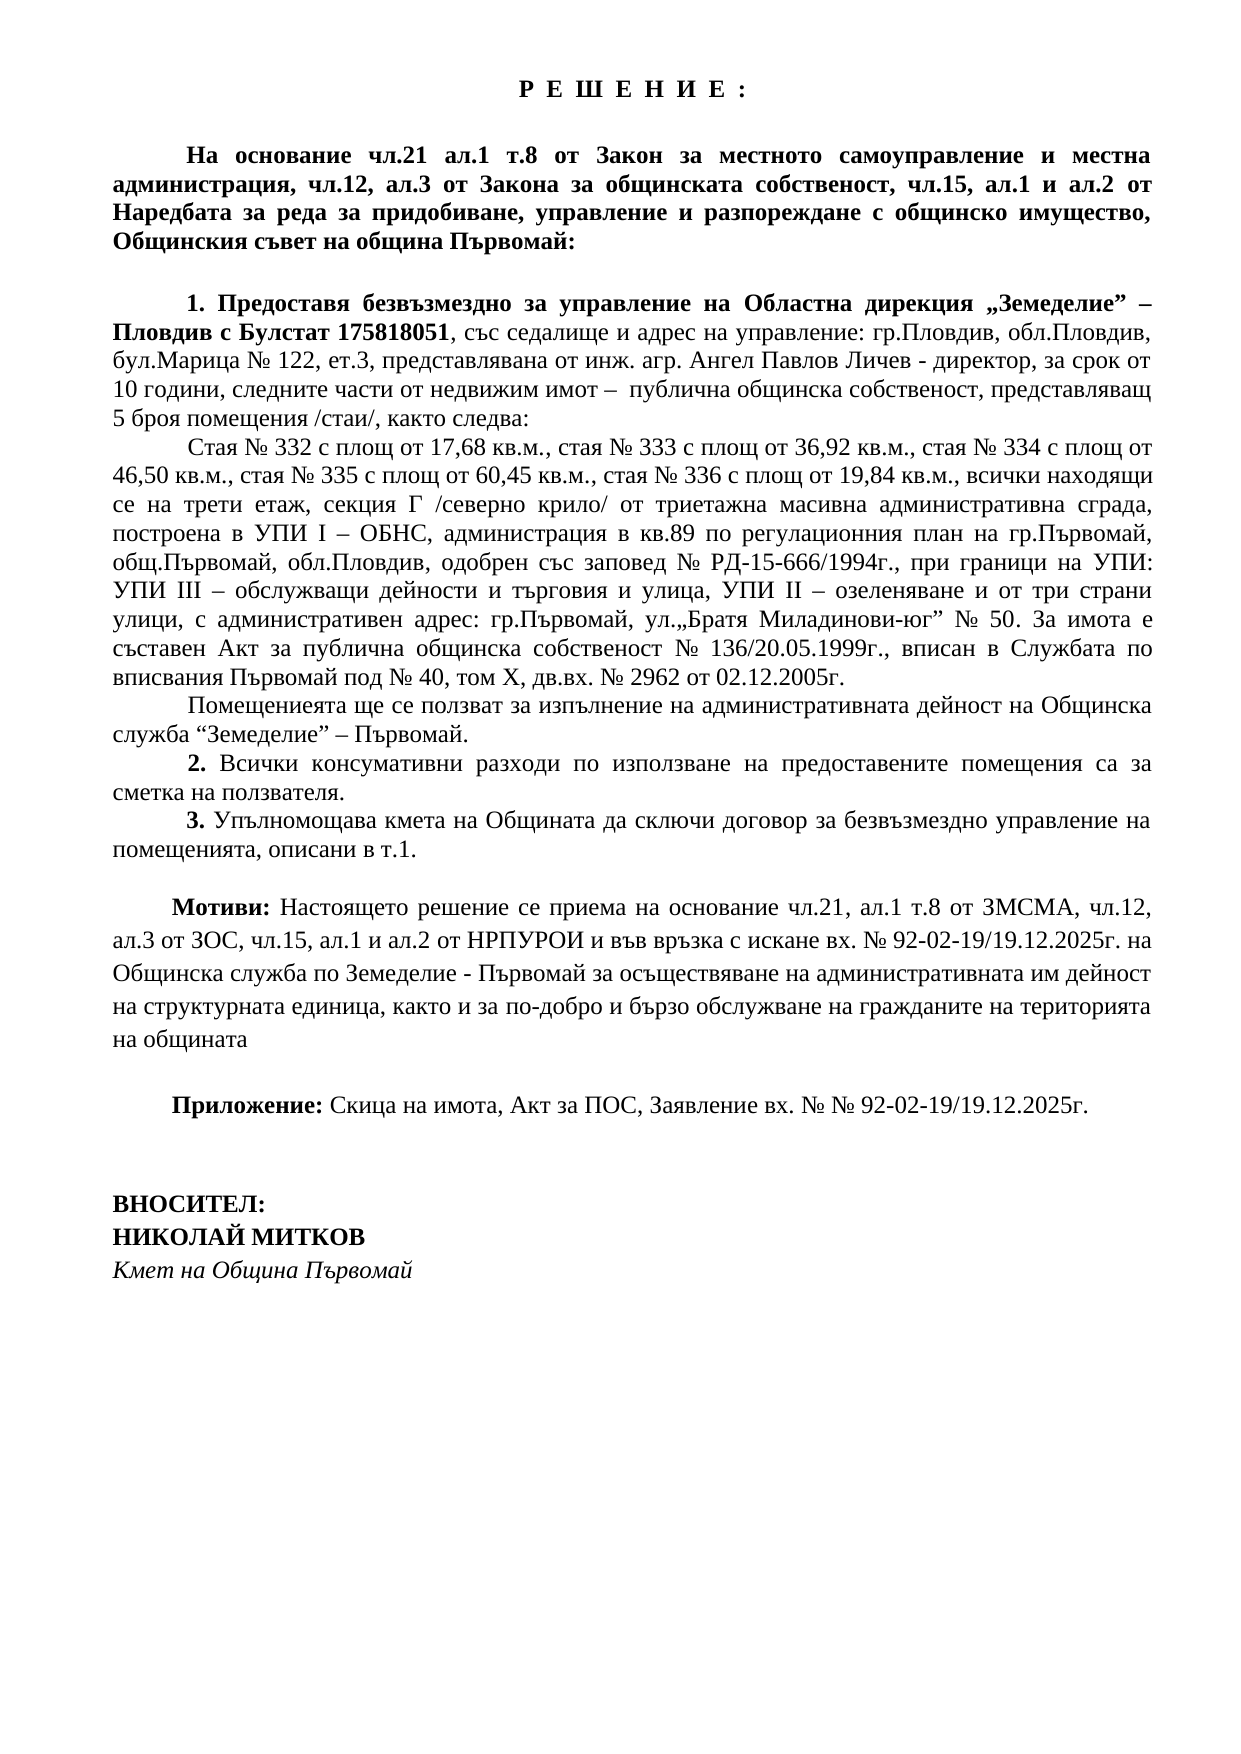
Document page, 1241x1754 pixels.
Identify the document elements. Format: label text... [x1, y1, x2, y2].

text НИКОЛАЙ МИТКОВ [112, 1222, 1152, 1251]
text Помещениеята ще се ползват за изпълнение на административната дейност на Общинска служба “Земеделие” – Първомай. [112, 690, 1153, 748]
text ВНОСИТЕЛ: [112, 1189, 1152, 1218]
text Кмет на Община Първомай [112, 1255, 1152, 1284]
text Мотиви: Настоящето решение се приема на основание чл.21, ал.1 т.8 от ЗМСМА, чл.12, ал.3 от ЗОС, чл.15, ал.1 и ал.2 от НРПУРОИ и във връзка с искане вх. № 92-02-19/19.12.2025г. на Общинска служба по Земеделие - Първомай за осъществяване на административната им дейност на структурната единица, както и за по-добро и бързо обслужване на гражданите на територията на общината [112, 892, 1152, 1052]
text 1. Предоставя безвъзмездно за управление на Областна дирекция „Земеделие” – Пловдив с Булстат 175818051, със седалище и адрес на управление: гр.Пловдив, обл.Пловдив, бул.Марица № 122, ет.3, представлявана от инж. агр. Ангел Павлов Личев - директор, за срок от 10 години, следните части от недвижим имот – публична общинска собственост, представляващ 5 броя помещения /стаи/, както следва: [112, 288, 1152, 432]
text Приложение: Скица на имота, Акт за ПОС, Заявление вх. № № 92-02-19/19.12.2025г. [112, 1090, 1152, 1118]
subtitle Р Е Ш Е Н И Е : [112, 74, 1152, 103]
text 3. Упълномощава кмета на Общината да сключи договор за безвъзмездно управление на помещенията, описани в т.1. [112, 805, 1152, 863]
text На основание чл.21 ал.1 т.8 от Закон за местното самоуправление и местна администрация, чл.12, ал.3 от Закона за общинската собственост, чл.15, ал.1 и ал.2 от Наредбата за реда за придобиване, управление и разпореждане с общинско имущество, Общинския съвет на община Първомай: [112, 140, 1152, 255]
text Стая № 332 с площ от 17,68 кв.м., стая № 333 с площ от 36,92 кв.м., стая № 334 с площ от 46,50 кв.м., стая № 335 с площ от 60,45 кв.м., стая № 336 с площ от 19,84 кв.м., всички находящи се на трети етаж, секция Г /северно крило/ от триетажна масивна административна сграда, построена в УПИ І – ОБНС, администрация в кв.89 по регулационния план на гр.Първомай, общ.Първомай, обл.Пловдив, одобрен със заповед № РД-15-666/1994г., при граници на УПИ: УПИ ІІІ – обслужващи дейности и търговия и улица, УПИ ІІ – озеленяване и от три страни улици, с административен адрес: гр.Първомай, ул.„Братя Миладинови-юг” № 50. За имота е съставен Акт за публична общинска собственост № 136/20.05.1999г., вписан в Службата по вписвания Първомай под № 40, том Х, дв.вх. № 2962 от 02.12.2005г. [112, 432, 1153, 690]
text 2. Всички консумативни разходи по използване на предоставените помещения са за сметка на ползвателя. [112, 748, 1153, 805]
